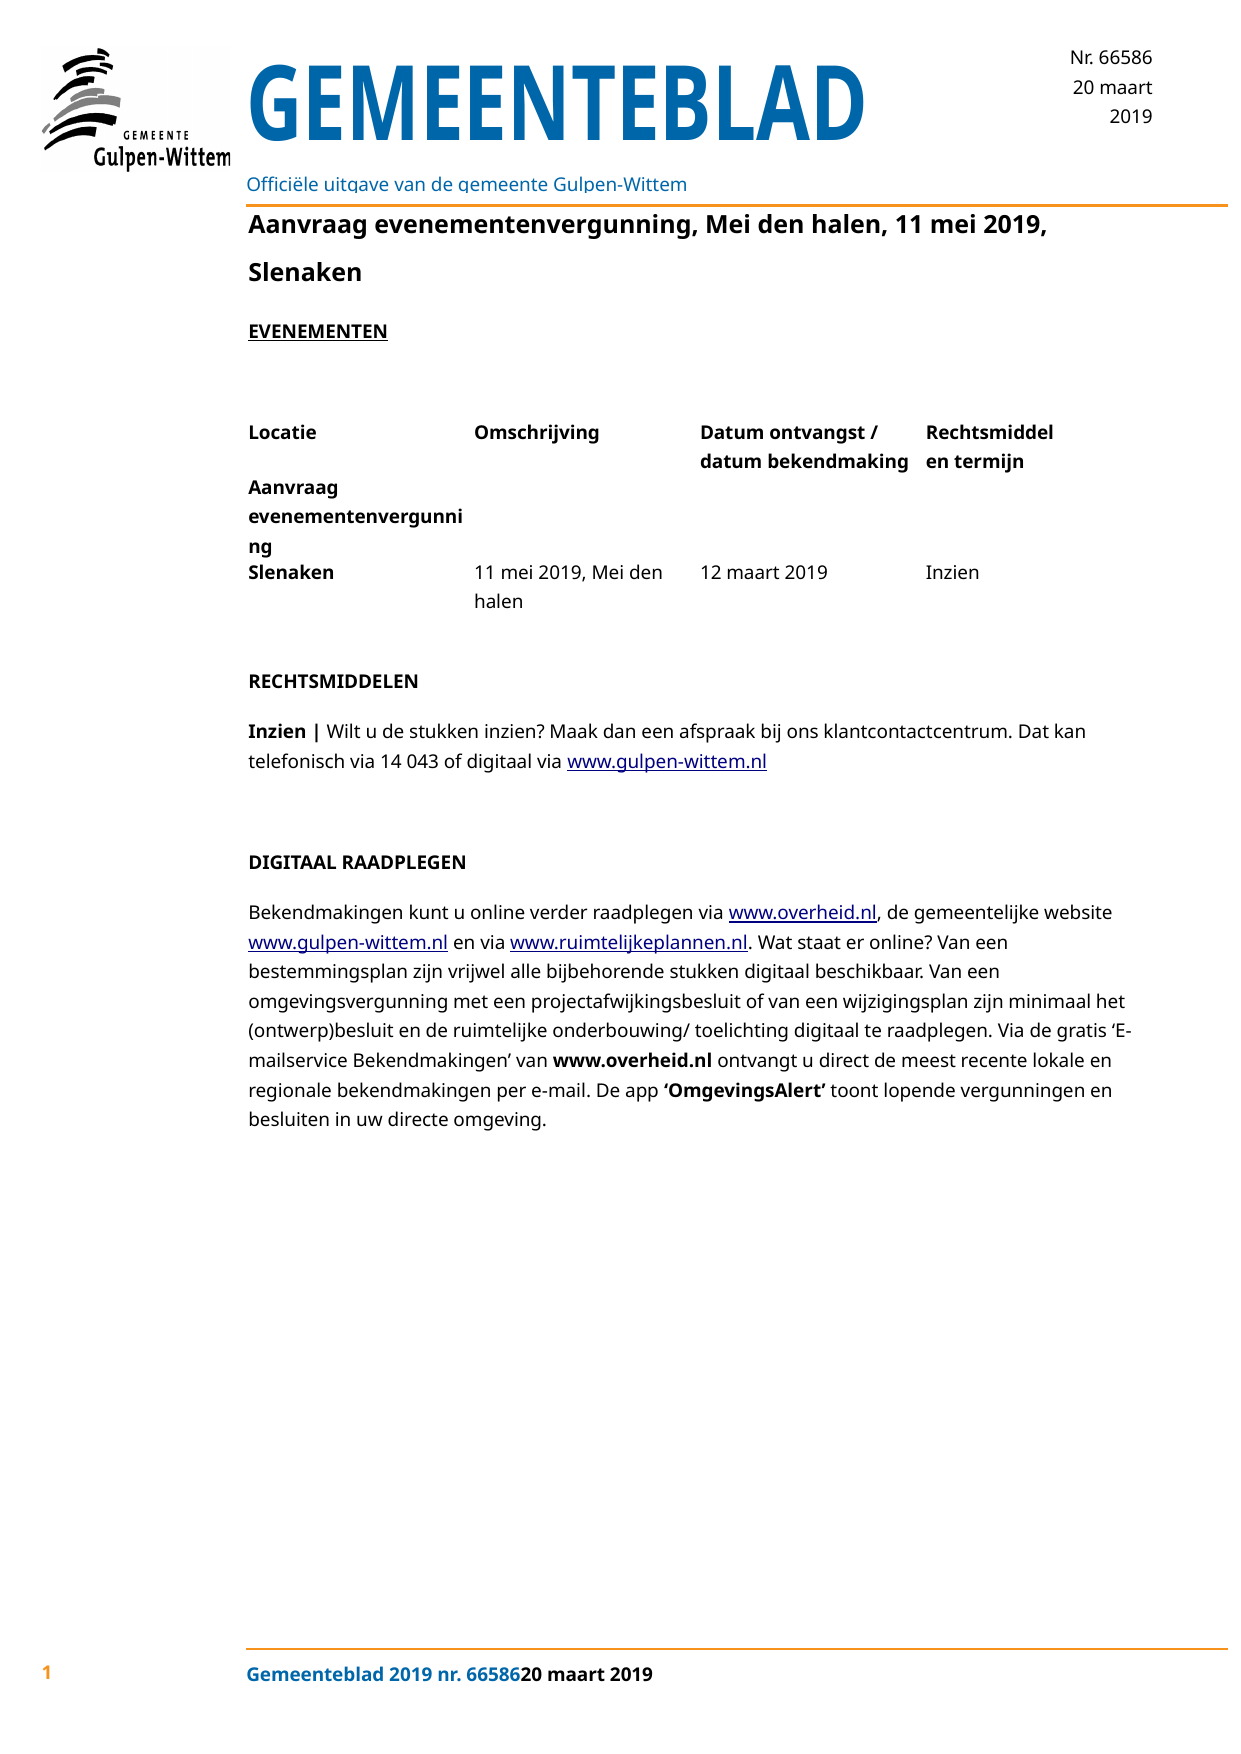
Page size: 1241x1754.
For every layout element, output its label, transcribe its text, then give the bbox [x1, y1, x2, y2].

table_header Omschrijving [474, 419, 700, 474]
table_cell 11 mei 2019, Mei den halen [474, 559, 700, 614]
text DIGITAAL RAADPLEGEN [248, 849, 1152, 874]
table_cell [700, 474, 926, 559]
table_cell 12 maart 2019 [700, 559, 926, 614]
table_cell [926, 474, 1152, 559]
table_cell Slenaken [248, 559, 474, 614]
table_header Datum ontvangst / datum bekendmaking [700, 419, 926, 474]
text Bekendmakingen kunt u online verder raadplegen via www.overheid.nl, de gemeentelijke website www.gulpen-wittem.nl en via www.ruimtelijkeplannen.nl. Wat staat er online? Van een bestemmingsplan zijn vrijwel alle bijbehorende stukken digitaal beschikbaar. Van een omgevingsvergunning met een projectafwijkingsbesluit of van een wijzigingsplan zijn minimaal het (ontwerp)besluit en de ruimtelijke onderbouwing/ toelichting digitaal te raadplegen. Via de gratis ‘E-mailservice Bekendmakingen’ van www.overheid.nl ontvangt u direct de meest recente lokale en regionale bekendmakingen per e-mail. De app ‘OmgevingsAlert’ toont lopende vergunningen en besluiten in uw directe omgeving. [248, 899, 1152, 1132]
table_cell Inzien [926, 559, 1152, 614]
text Inzien | Wilt u de stukken inzien? Maak dan een afspraak bij ons klantcontactcentrum. Dat kan telefonisch via 14 043 of digitaal via www.gulpen-wittem.nl [248, 718, 1152, 774]
text Aanvraag evenementenvergunning, Mei den halen, 11 mei 2019, Slenaken [248, 207, 1152, 288]
picture [41, 47, 231, 172]
text EVENEMENTEN [248, 318, 1152, 344]
text RECHTSMIDDELEN [248, 668, 1152, 694]
table_header Locatie [248, 419, 474, 474]
table_cell Aanvraag evenementenvergunning [248, 474, 474, 559]
table_cell [474, 474, 700, 559]
table_header Rechtsmiddel en termijn [926, 419, 1152, 474]
